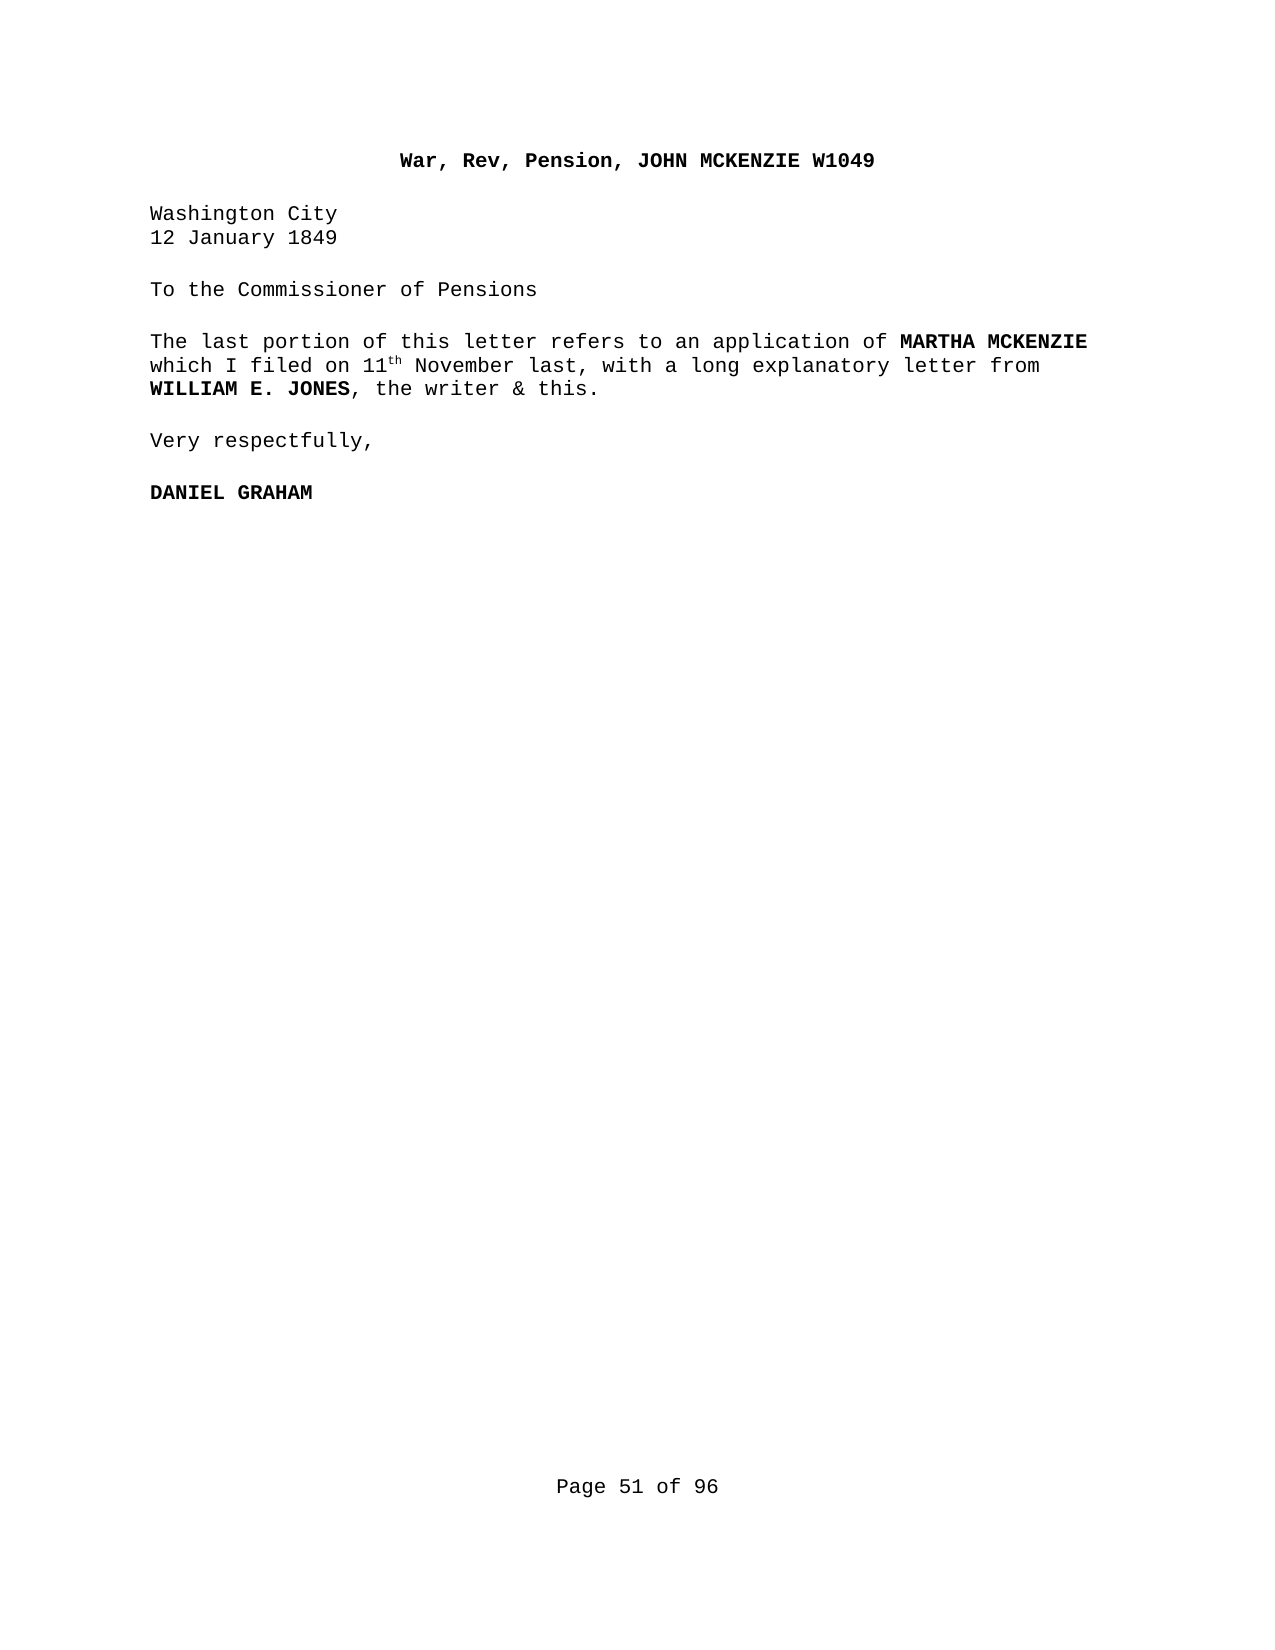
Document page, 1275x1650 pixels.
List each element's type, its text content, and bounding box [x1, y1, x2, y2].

text 12 January 1849 [150, 227, 1125, 250]
text To the Commissioner of Pensions [150, 279, 1125, 302]
text Washington City [150, 203, 1125, 227]
text Daniel Graham [150, 482, 1125, 506]
text The last portion of this letter refers to an application of Martha McKenzie which I filed on 11th November last, with a long explanatory letter from William E. Jones, the writer & this. [150, 331, 1125, 402]
text Very respectfully, [150, 430, 1125, 454]
